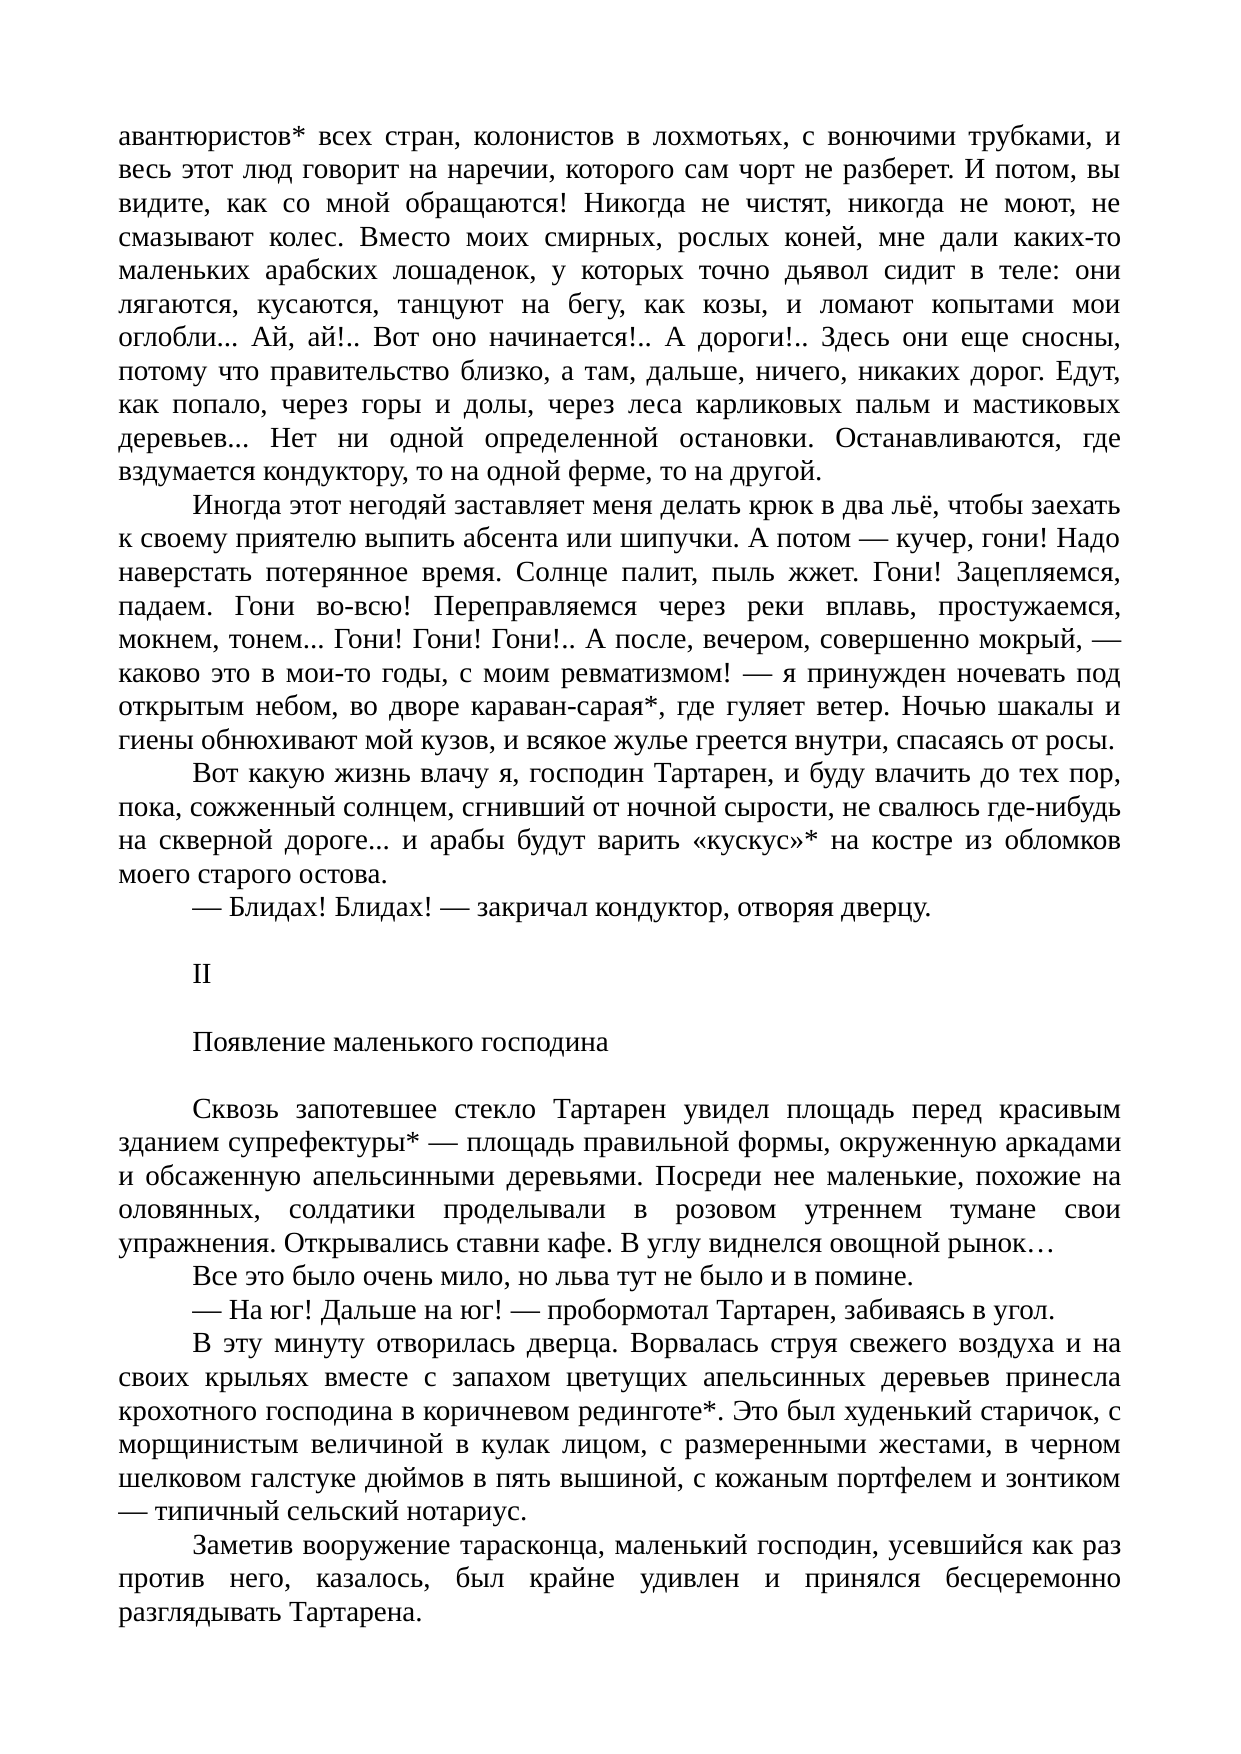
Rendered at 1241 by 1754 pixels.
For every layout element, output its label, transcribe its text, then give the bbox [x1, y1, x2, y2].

text Сквозь запотевшее стекло Тартарен увидел площадь перед красивым зданием супрефектуры* — площадь правильной формы, окруженную аркадами и обсаженную апельсинными деревьями. Посреди нее маленькие, похожие на оловянных, солдатики проделывали в розовом утреннем тумане свои упражнения. Открывались ставни кафе. В углу виднелся овощной рынок… [118, 1091, 1122, 1258]
text Иногда этот негодяй заставляет меня делать крюк в два льё, чтобы заехать к своему приятелю выпить абсента или шипучки. А потом — кучер, гони! Надо наверстать потерянное время. Солнце палит, пыль жжет. Гони! Зацепляемся, падаем. Гони во-всю! Переправляемся через реки вплавь, простужаемся, мокнем, тонем... Гони! Гони! Гони!.. А после, вечером, совершенно мокрый, — каково это в мои-то годы, с моим ревматизмом! — я принужден ночевать под открытым небом, во дворе караван-сарая*, где гуляет ветер. Ночью шакалы и гиены обнюхивают мой кузов, и всякое жулье греется внутри, спасаясь от росы. [118, 487, 1122, 755]
text — Блидах! Блидах! — закричал кондуктор, отворяя дверцу. [118, 889, 1122, 923]
text В эту минуту отворилась дверца. Ворвалась струя свежего воздуха и на своих крыльях вместе с запахом цветущих апельсинных деревьев принесла крохотного господина в коричневом рединготе*. Это был худенький старичок, с морщинистым величиной в кулак лицом, с размеренными жестами, в черном шелковом галстуке дюймов в пять вышиной, с кожаным портфелем и зонтиком — типичный сельский нотариус. [118, 1326, 1122, 1527]
text II [118, 957, 1122, 990]
text Заметив вооружение тарасконца, маленький господин, усевшийся как раз против него, казалось, был крайне удивлен и принялся бесцеремонно разглядывать Тартарена. [118, 1527, 1122, 1627]
text Все это было очень мило, но льва тут не было и в помине. [118, 1258, 1122, 1292]
text Появление маленького господина [118, 1024, 1122, 1057]
text авантюристов* всех стран, колонистов в лохмотьях, с вонючими трубками, и весь этот люд говорит на наречии, которого сам чорт не разберет. И потом, вы видите, как со мной обращаются! Никогда не чистят, никогда не моют, не смазывают колес. Вместо моих смирных, рослых коней, мне дали каких-то маленьких арабских лошаденок, у которых точно дьявол сидит в теле: они лягаются, кусаются, танцуют на бегу, как козы, и ломают копытами мои оглобли... Ай, ай!.. Вот оно начинается!.. А дороги!.. Здесь они еще сносны, потому что правительство близко, а там, дальше, ничего, никаких дорог. Едут, как попало, через горы и долы, через леса карликовых пальм и мастиковых деревьев... Нет ни одной определенной остановки. Останавливаются, где вздумается кондуктору, то на одной ферме, то на другой. [118, 118, 1122, 487]
text Вот какую жизнь влачу я, господин Тартарен, и буду влачить до тех пор, пока, сожженный солнцем, сгнивший от ночной сырости, не свалюсь где-нибудь на скверной дороге... и арабы будут варить «кускус»* на костре из обломков моего старого остова. [118, 755, 1122, 889]
text — На юг! Дальше на юг! — пробормотал Тартарен, забиваясь в угол. [118, 1292, 1122, 1326]
